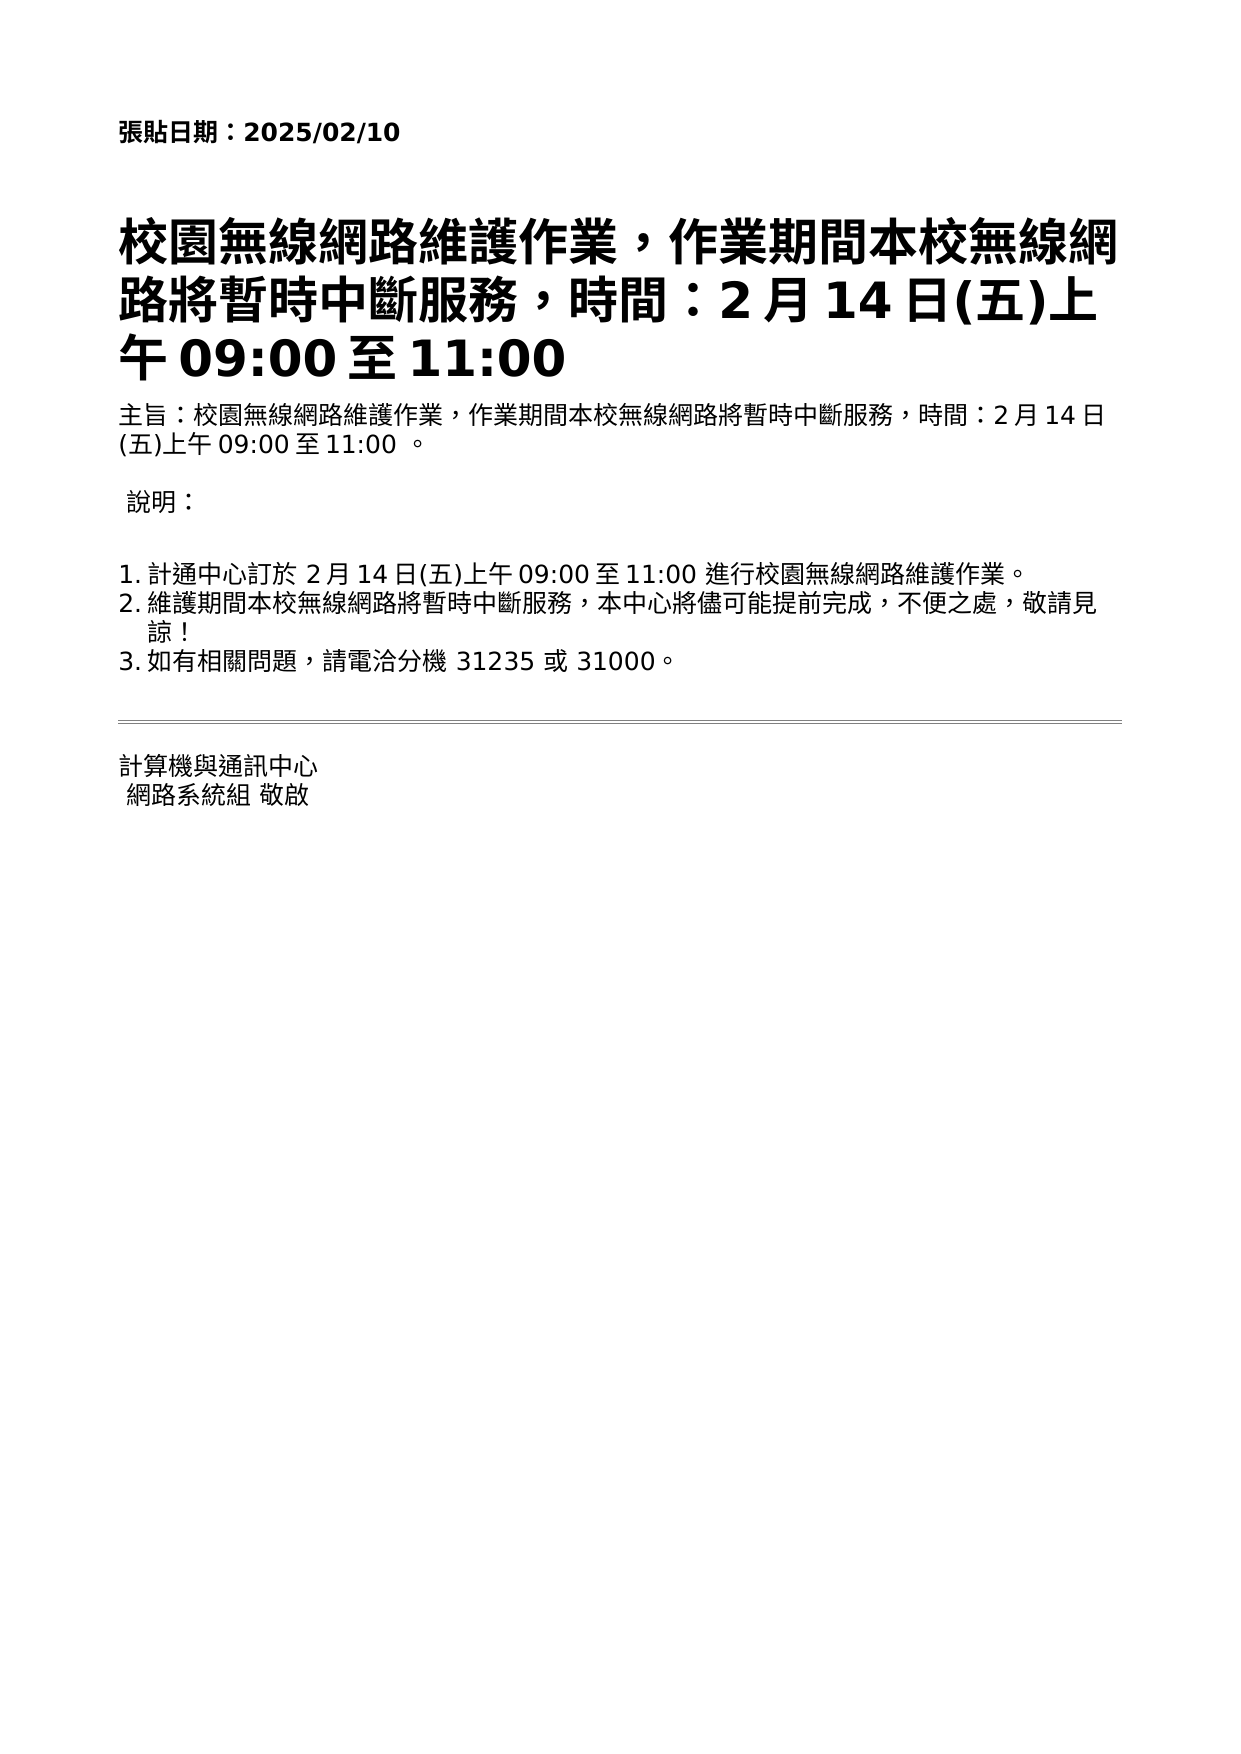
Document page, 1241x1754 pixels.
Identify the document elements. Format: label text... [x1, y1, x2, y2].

list 計通中心訂於 2月14日(五)上午09:00至11:00 進行校園無線網路維護作業。 [118, 560, 1122, 589]
text 計算機與通訊中心 網路系統組 敬啟 [118, 752, 1122, 811]
text 張貼日期：2025/02/10 [118, 118, 1122, 176]
text 主旨：校園無線網路維護作業，作業期間本校無線網路將暫時中斷服務，時間：2月14日(五)上午09:00至11:00 。 說明： [118, 401, 1122, 518]
list 維護期間本校無線網路將暫時中斷服務，本中心將儘可能提前完成，不便之處，敬請見諒！ [118, 589, 1122, 647]
subtitle 校園無線網路維護作業，作業期間本校無線網路將暫時中斷服務，時間：2月14日(五)上午09:00至11:00 [118, 214, 1122, 389]
list 如有相關問題，請電洽分機 31235 或 31000。 [118, 647, 1122, 676]
